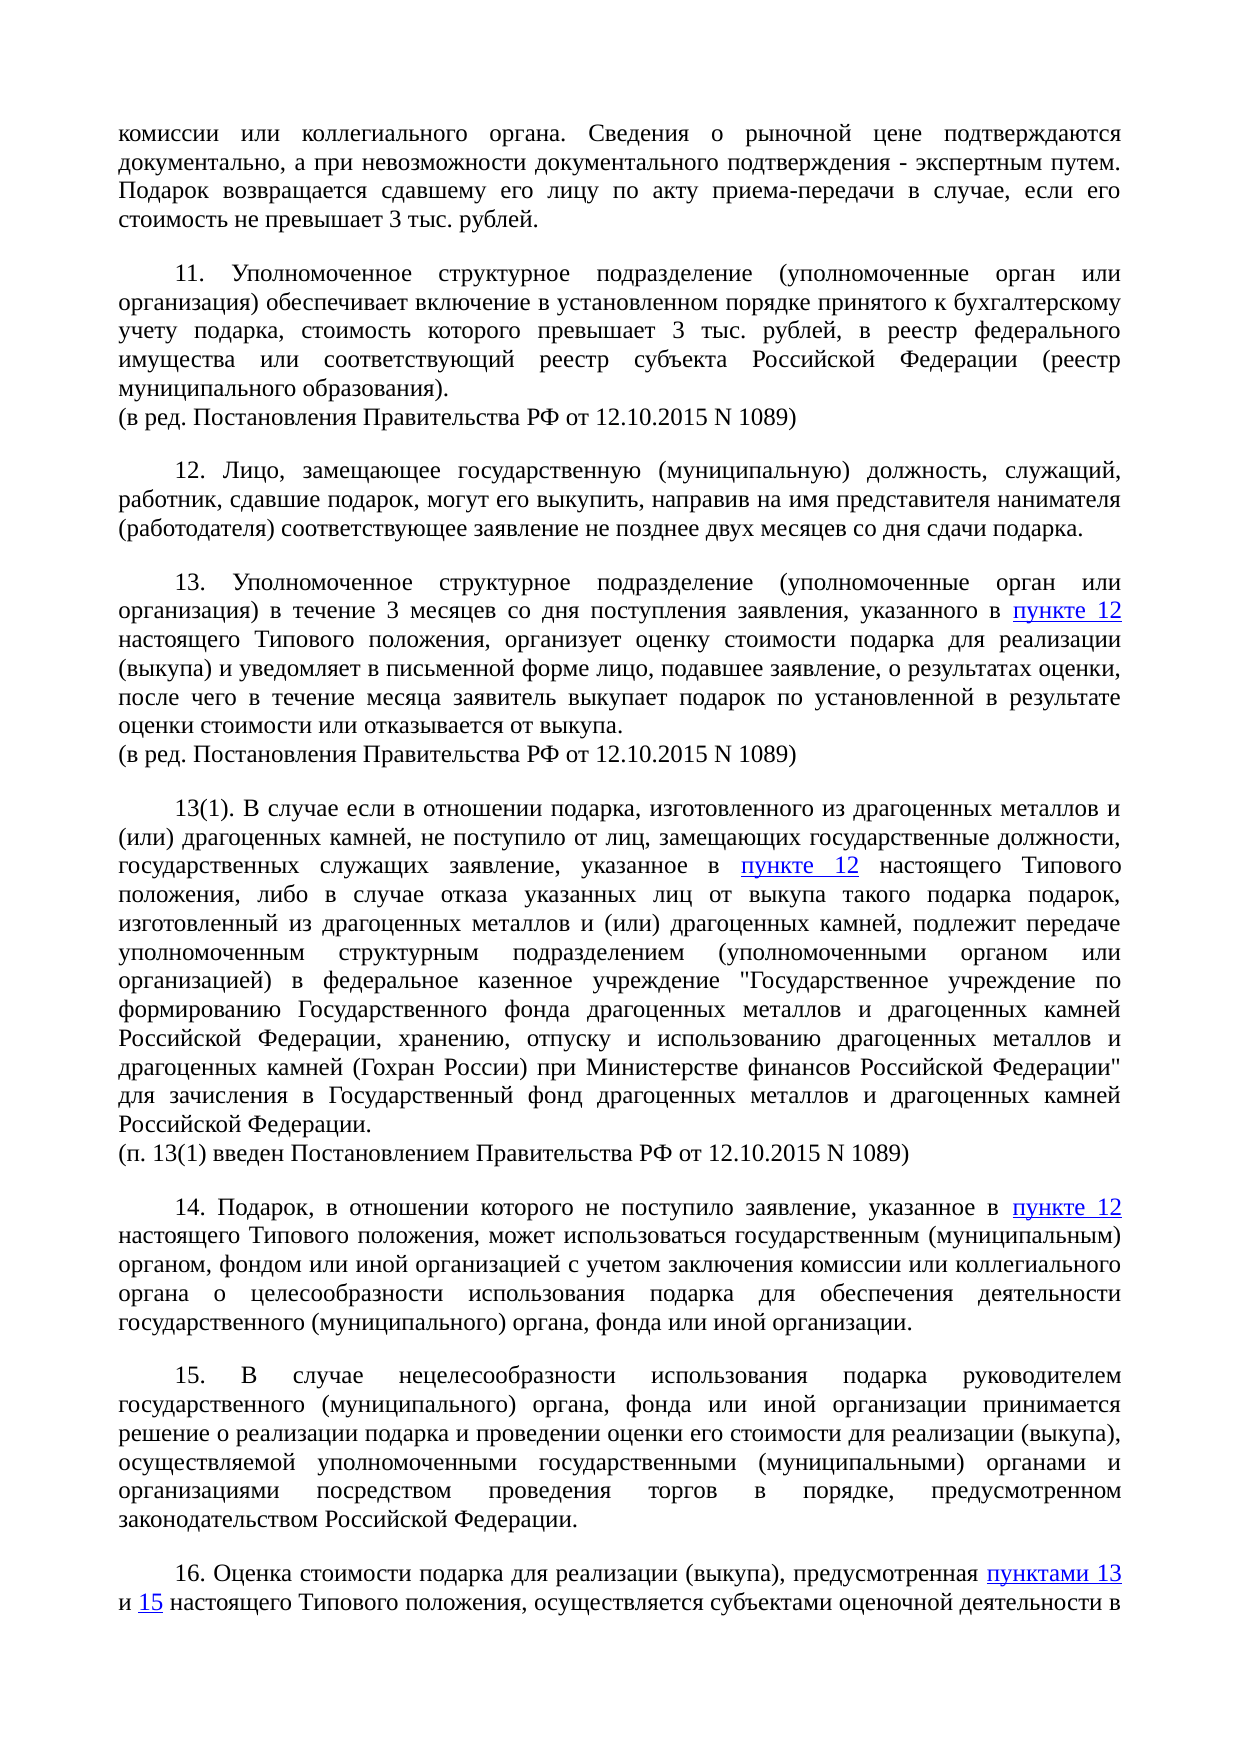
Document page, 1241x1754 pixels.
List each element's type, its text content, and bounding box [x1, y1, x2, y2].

text 12. Лицо, замещающее государственную (муниципальную) должность, служащий, работник, сдавшие подарок, могут его выкупить, направив на имя представителя нанимателя (работодателя) соответствующее заявление не позднее двух месяцев со дня сдачи подарка. [118, 456, 1122, 542]
text (п. 13(1) введен Постановлением Правительства РФ от 12.10.2015 N 1089) [118, 1138, 1122, 1167]
text комиссии или коллегиального органа. Сведения о рыночной цене подтверждаются документально, а при невозможности документального подтверждения - экспертным путем. Подарок возвращается сдавшему его лицу по акту приема-передачи в случае, если его стоимость не превышает 3 тыс. рублей. [118, 118, 1122, 233]
text 14. Подарок, в отношении которого не поступило заявление, указанное в пункте 12 настоящего Типового положения, может использоваться государственным (муниципальным) органом, фондом или иной организацией с учетом заключения комиссии или коллегиального органа о целесообразности использования подарка для обеспечения деятельности государственного (муниципального) органа, фонда или иной организации. [118, 1192, 1122, 1336]
text 11. Уполномоченное структурное подразделение (уполномоченные орган или организация) обеспечивает включение в установленном порядке принятого к бухгалтерскому учету подарка, стоимость которого превышает 3 тыс. рублей, в реестр федерального имущества или соответствующий реестр субъекта Российской Федерации (реестр муниципального образования). [118, 258, 1122, 402]
text 16. Оценка стоимости подарка для реализации (выкупа), предусмотренная пунктами 13 и 15 настоящего Типового положения, осуществляется субъектами оценочной деятельности в [118, 1558, 1122, 1616]
text 13. Уполномоченное структурное подразделение (уполномоченные орган или организация) в течение 3 месяцев со дня поступления заявления, указанного в пункте 12 настоящего Типового положения, организует оценку стоимости подарка для реализации (выкупа) и уведомляет в письменной форме лицо, подавшее заявление, о результатах оценки, после чего в течение месяца заявитель выкупает подарок по установленной в результате оценки стоимости или отказывается от выкупа. [118, 567, 1122, 739]
text 15. В случае нецелесообразности использования подарка руководителем государственного (муниципального) органа, фонда или иной организации принимается решение о реализации подарка и проведении оценки его стоимости для реализации (выкупа), осуществляемой уполномоченными государственными (муниципальными) органами и организациями посредством проведения торгов в порядке, предусмотренном законодательством Российской Федерации. [118, 1361, 1122, 1533]
text (в ред. Постановления Правительства РФ от 12.10.2015 N 1089) [118, 402, 1122, 431]
text 13(1). В случае если в отношении подарка, изготовленного из драгоценных металлов и (или) драгоценных камней, не поступило от лиц, замещающих государственные должности, государственных служащих заявление, указанное в пункте 12 настоящего Типового положения, либо в случае отказа указанных лиц от выкупа такого подарка подарок, изготовленный из драгоценных металлов и (или) драгоценных камней, подлежит передаче уполномоченным структурным подразделением (уполномоченными органом или организацией) в федеральное казенное учреждение "Государственное учреждение по формированию Государственного фонда драгоценных металлов и драгоценных камней Российской Федерации, хранению, отпуску и использованию драгоценных металлов и драгоценных камней (Гохран России) при Министерстве финансов Российской Федерации" для зачисления в Государственный фонд драгоценных металлов и драгоценных камней Российской Федерации. [118, 793, 1122, 1138]
text (в ред. Постановления Правительства РФ от 12.10.2015 N 1089) [118, 739, 1122, 768]
